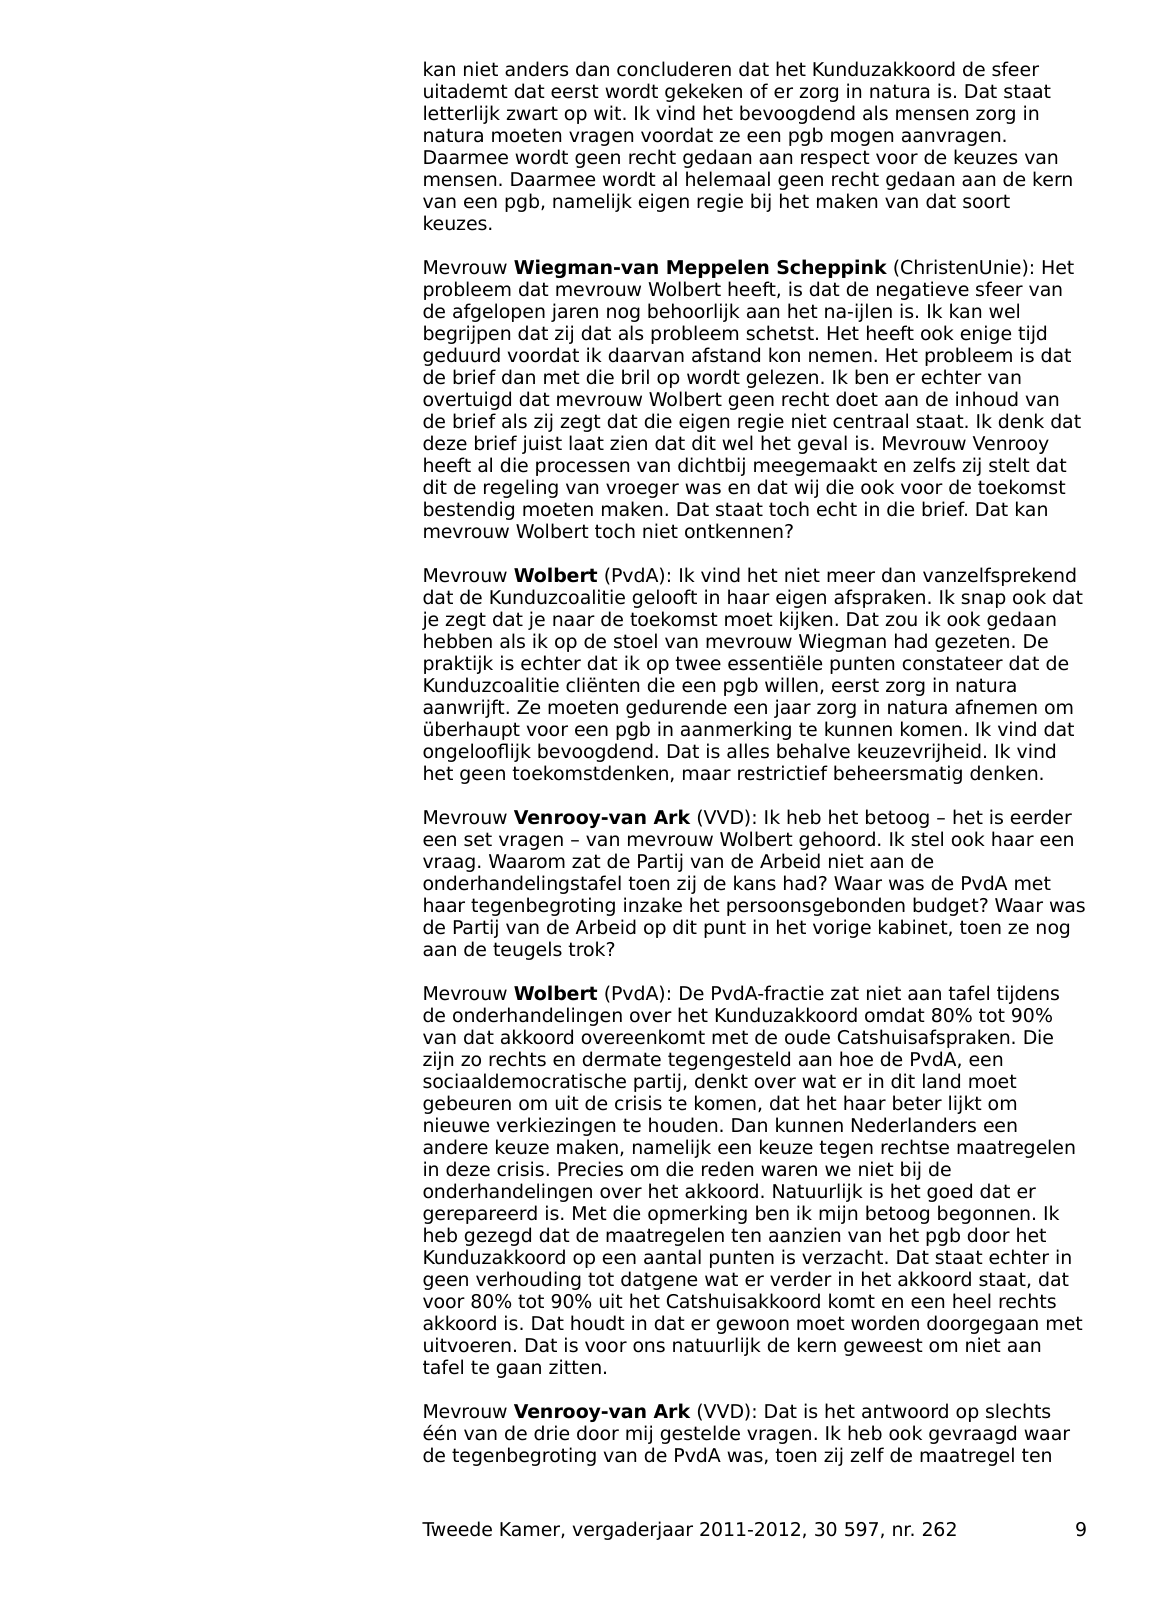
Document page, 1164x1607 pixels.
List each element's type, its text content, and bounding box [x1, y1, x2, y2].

text Mevrouw Wolbert (PvdA): Ik vind het niet meer dan vanzelfsprekend dat de Kunduzcoalitie gelooft in haar eigen afspraken. Ik snap ook dat je zegt dat je naar de toekomst moet kijken. Dat zou ik ook gedaan hebben als ik op de stoel van mevrouw Wiegman had gezeten. De praktijk is echter dat ik op twee essentiële punten constateer dat de Kunduzcoalitie cliënten die een pgb willen, eerst zorg in natura aanwrijft. Ze moeten gedurende een jaar zorg in natura afnemen om überhaupt voor een pgb in aanmerking te kunnen komen. Ik vind dat ongelooflijk bevoogdend. Dat is alles behalve keuzevrijheid. Ik vind het geen toekomstdenken, maar restrictief beheersmatig denken. [422, 565, 1087, 785]
text Mevrouw Venrooy-van Ark (VVD): Ik heb het betoog – het is eerder een set vragen – van mevrouw Wolbert gehoord. Ik stel ook haar een vraag. Waarom zat de Partij van de Arbeid niet aan de onderhandelingstafel toen zij de kans had? Waar was de PvdA met haar tegenbegroting inzake het persoonsgebonden budget? Waar was de Partij van de Arbeid op dit punt in het vorige kabinet, toen ze nog aan de teugels trok? [422, 807, 1087, 961]
text Mevrouw Wolbert (PvdA): De PvdA-fractie zat niet aan tafel tijdens de onderhandelingen over het Kunduzakkoord omdat 80% tot 90% van dat akkoord overeenkomt met de oude Catshuisafspraken. Die zijn zo rechts en dermate tegengesteld aan hoe de PvdA, een sociaaldemocratische partij, denkt over wat er in dit land moet gebeuren om uit de crisis te komen, dat het haar beter lijkt om nieuwe verkiezingen te houden. Dan kunnen Nederlanders een andere keuze maken, namelijk een keuze tegen rechtse maatregelen in deze crisis. Precies om die reden waren we niet bij de onderhandelingen over het akkoord. Natuurlijk is het goed dat er gerepareerd is. Met die opmerking ben ik mijn betoog begonnen. Ik heb gezegd dat de maatregelen ten aanzien van het pgb door het Kunduzakkoord op een aantal punten is verzacht. Dat staat echter in geen verhouding tot datgene wat er verder in het akkoord staat, dat voor 80% tot 90% uit het Catshuisakkoord komt en een heel rechts akkoord is. Dat houdt in dat er gewoon moet worden doorgegaan met uitvoeren. Dat is voor ons natuurlijk de kern geweest om niet aan tafel te gaan zitten. [422, 983, 1087, 1379]
text kan niet anders dan concluderen dat het Kunduzakkoord de sfeer uitademt dat eerst wordt gekeken of er zorg in natura is. Dat staat letterlijk zwart op wit. Ik vind het bevoogdend als mensen zorg in natura moeten vragen voordat ze een pgb mogen aanvragen. Daarmee wordt geen recht gedaan aan respect voor de keuzes van mensen. Daarmee wordt al helemaal geen recht gedaan aan de kern van een pgb, namelijk eigen regie bij het maken van dat soort keuzes. [422, 59, 1087, 235]
text Mevrouw Venrooy-van Ark (VVD): Dat is het antwoord op slechts één van de drie door mij gestelde vragen. Ik heb ook gevraagd waar de tegenbegroting van de PvdA was, toen zij zelf de maatregel ten [422, 1401, 1087, 1467]
text Mevrouw Wiegman-van Meppelen Scheppink (ChristenUnie): Het probleem dat mevrouw Wolbert heeft, is dat de negatieve sfeer van de afgelopen jaren nog behoorlijk aan het na-ijlen is. Ik kan wel begrijpen dat zij dat als probleem schetst. Het heeft ook enige tijd geduurd voordat ik daarvan afstand kon nemen. Het probleem is dat de brief dan met die bril op wordt gelezen. Ik ben er echter van overtuigd dat mevrouw Wolbert geen recht doet aan de inhoud van de brief als zij zegt dat die eigen regie niet centraal staat. Ik denk dat deze brief juist laat zien dat dit wel het geval is. Mevrouw Venrooy heeft al die processen van dichtbij meegemaakt en zelfs zij stelt dat dit de regeling van vroeger was en dat wij die ook voor de toekomst bestendig moeten maken. Dat staat toch echt in die brief. Dat kan mevrouw Wolbert toch niet ontkennen? [422, 257, 1087, 543]
